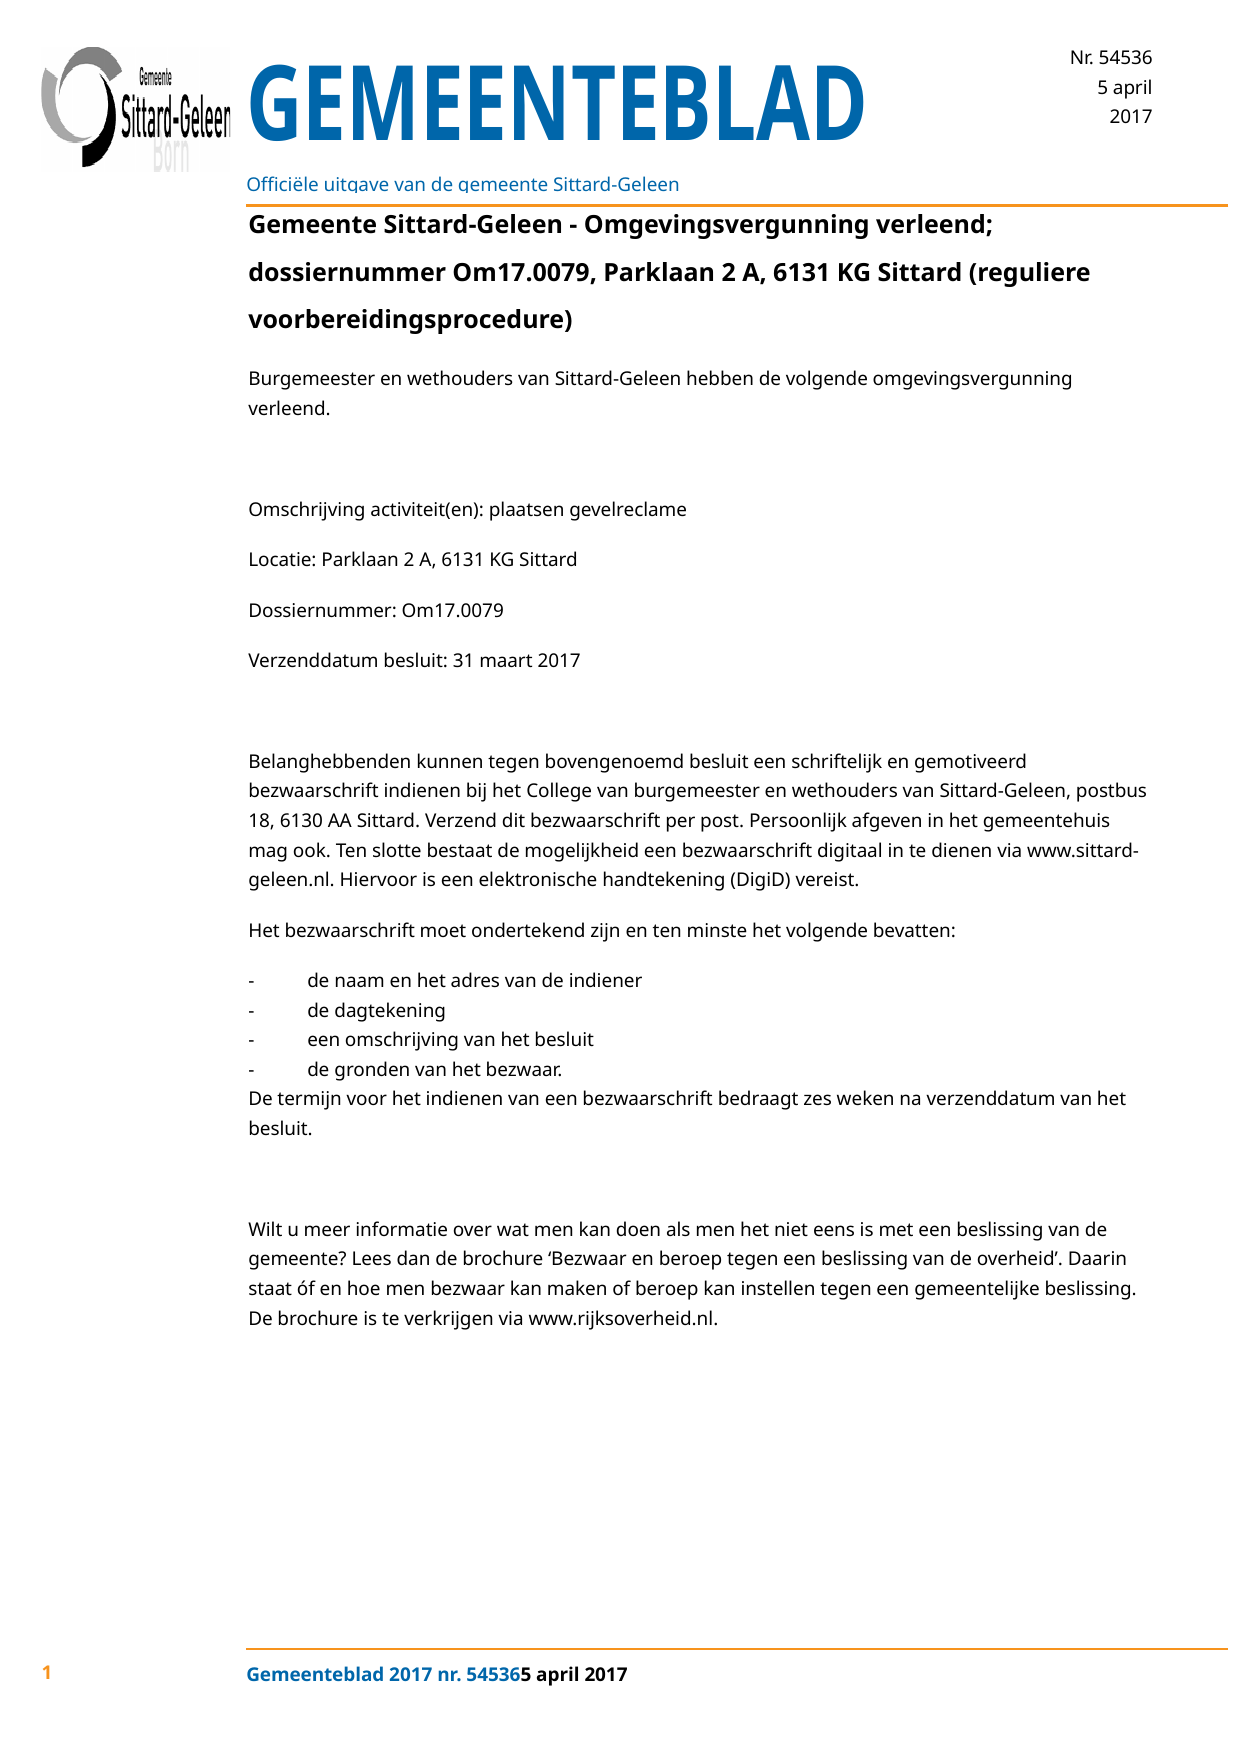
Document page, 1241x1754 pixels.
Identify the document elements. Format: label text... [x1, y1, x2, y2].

text Gemeente Sittard-Geleen - Omgevingsvergunning verleend; dossiernummer Om17.0079, Parklaan 2 A, 6131 KG Sittard (reguliere voorbereidingsprocedure) [248, 207, 1152, 336]
picture [41, 47, 231, 172]
text Belanghebbenden kunnen tegen bovengenoemd besluit een schriftelijk en gemotiveerd bezwaarschrift indienen bij het College van burgemeester en wethouders van Sittard-Geleen, postbus 18, 6130 AA Sittard. Verzend dit bezwaarschrift per post. Persoonlijk afgeven in het gemeentehuis mag ook. Ten slotte bestaat de mogelijkheid een bezwaarschrift digitaal in te dienen via www.sittard-geleen.nl. Hiervoor is een elektronische handtekening (DigiD) vereist. [248, 748, 1152, 892]
text Omschrijving activiteit(en): plaatsen gevelreclame [248, 496, 1152, 522]
list een omschrijving van het besluit [248, 1026, 1152, 1052]
list de naam en het adres van de indiener [248, 967, 1152, 993]
list de gronden van het bezwaar. [248, 1056, 1152, 1082]
text Burgemeester en wethouders van Sittard-Geleen hebben de volgende omgevingsvergunning verleend. [248, 366, 1152, 421]
text Het bezwaarschrift moet ondertekend zijn en ten minste het volgende bevatten: [248, 917, 1152, 942]
text Dossiernummer: Om17.0079 [248, 597, 1152, 622]
text De termijn voor het indienen van een bezwaarschrift bedraagt zes weken na verzenddatum van het besluit. [248, 1086, 1152, 1141]
text Verzenddatum besluit: 31 maart 2017 [248, 647, 1152, 673]
text Locatie: Parklaan 2 A, 6131 KG Sittard [248, 546, 1152, 572]
text Wilt u meer informatie over wat men kan doen als men het niet eens is met een beslissing van de gemeente? Lees dan de brochure ‘Bezwaar en beroep tegen een beslissing van de overheid’. Daarin staat óf en hoe men bezwaar kan maken of beroep kan instellen tegen een gemeentelijke beslissing. De brochure is te verkrijgen via www.rijksoverheid.nl. [248, 1216, 1152, 1330]
list de dagtekening [248, 997, 1152, 1022]
